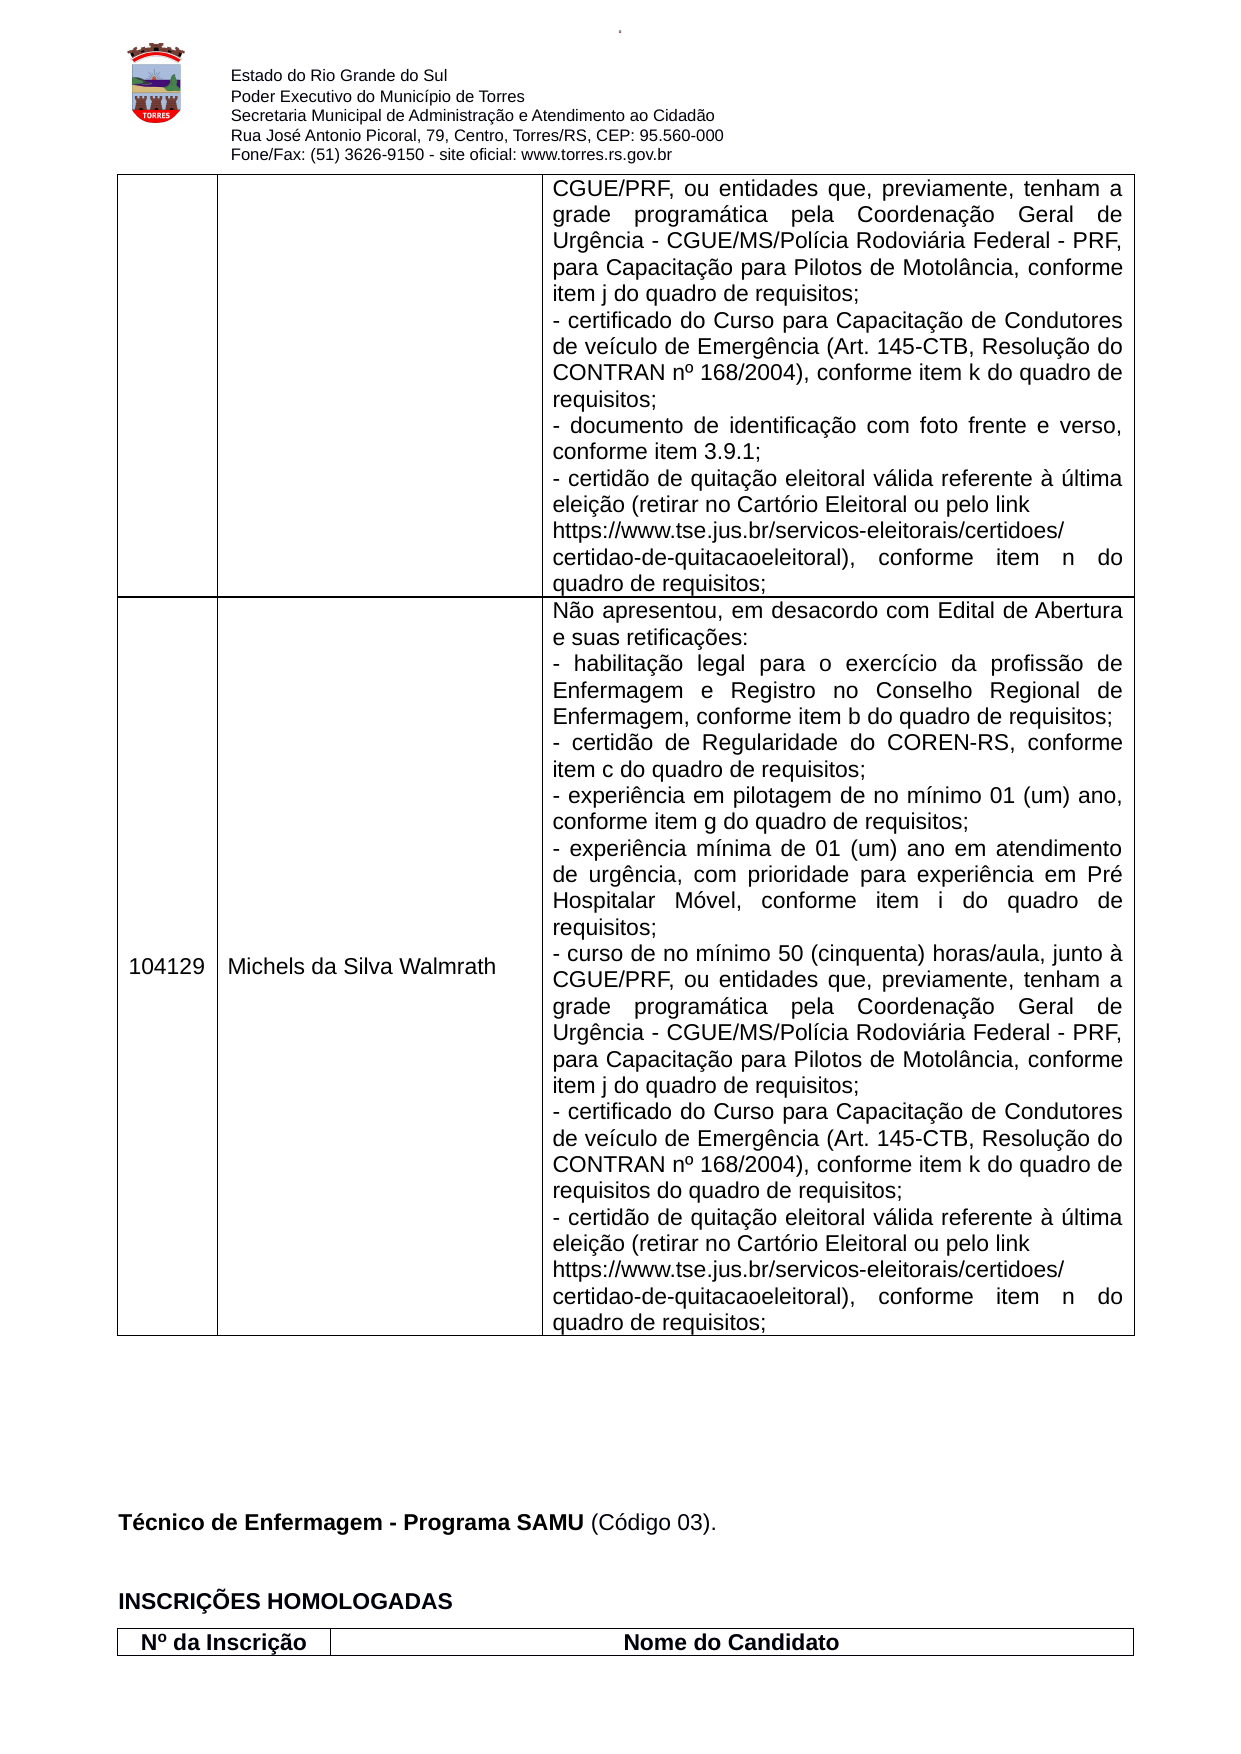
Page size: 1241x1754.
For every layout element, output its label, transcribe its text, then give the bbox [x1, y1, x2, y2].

table_cell Michels da Silva Walmrath [218, 598, 542, 1335]
table_header No da Inscrição [118, 1629, 330, 1655]
text INSCRIÇÕES HOMOLOGADAS [118, 1588, 1122, 1614]
table_header Nome do Candidato [331, 1629, 1133, 1655]
picture [127, 43, 185, 123]
text Técnico de Enfermagem - Programa SAMU (Código 03). [118, 1509, 1122, 1535]
table_cell CGUE/PRF, ou entidades que, previamente, tenham a grade programática pela Coordenação Geral de Urgência - CGUE/MS/Polícia Rodoviária Federal - PRF, para Capacitação para Pilotos de Motolância, conforme item j do quadro de requisitos; - certificado do Curso para Capacitação de Condutores de veículo de Emergência (Art. 145-CTB, Resolução do CONTRAN nº 168/2004), conforme item k do quadro de requisitos; - documento de identificação com foto frente e verso, conforme item 3.9.1; - certidão de quitação eleitoral válida referente à última eleição (retirar no Cartório Eleitoral ou pelo link https://www.tse.jus.br/servicos-eleitorais/certidoes/certidao-de-quitacaoeleitoral), conforme item n do quadro de requisitos; [543, 175, 1134, 596]
table_cell 104129 [118, 598, 217, 1335]
table_cell [218, 175, 542, 596]
table_cell [118, 175, 217, 596]
table_cell Não apresentou, em desacordo com Edital de Abertura e suas retificações: - habilitação legal para o exercício da profissão de Enfermagem e Registro no Conselho Regional de Enfermagem, conforme item b do quadro de requisitos; - certidão de Regularidade do COREN-RS, conforme item c do quadro de requisitos; - experiência em pilotagem de no mínimo 01 (um) ano, conforme item g do quadro de requisitos; - experiência mínima de 01 (um) ano em atendimento de urgência, com prioridade para experiência em Pré Hospitalar Móvel, conforme item i do quadro de requisitos; - curso de no mínimo 50 (cinquenta) horas/aula, junto à CGUE/PRF, ou entidades que, previamente, tenham a grade programática pela Coordenação Geral de Urgência - CGUE/MS/Polícia Rodoviária Federal - PRF, para Capacitação para Pilotos de Motolância, conforme item j do quadro de requisitos; - certificado do Curso para Capacitação de Condutores de veículo de Emergência (Art. 145-CTB, Resolução do CONTRAN nº 168/2004), conforme item k do quadro de requisitos do quadro de requisitos; - certidão de quitação eleitoral válida referente à última eleição (retirar no Cartório Eleitoral ou pelo link https://www.tse.jus.br/servicos-eleitorais/certidoes/certidao-de-quitacaoeleitoral), conforme item n do quadro de requisitos; [543, 598, 1134, 1335]
